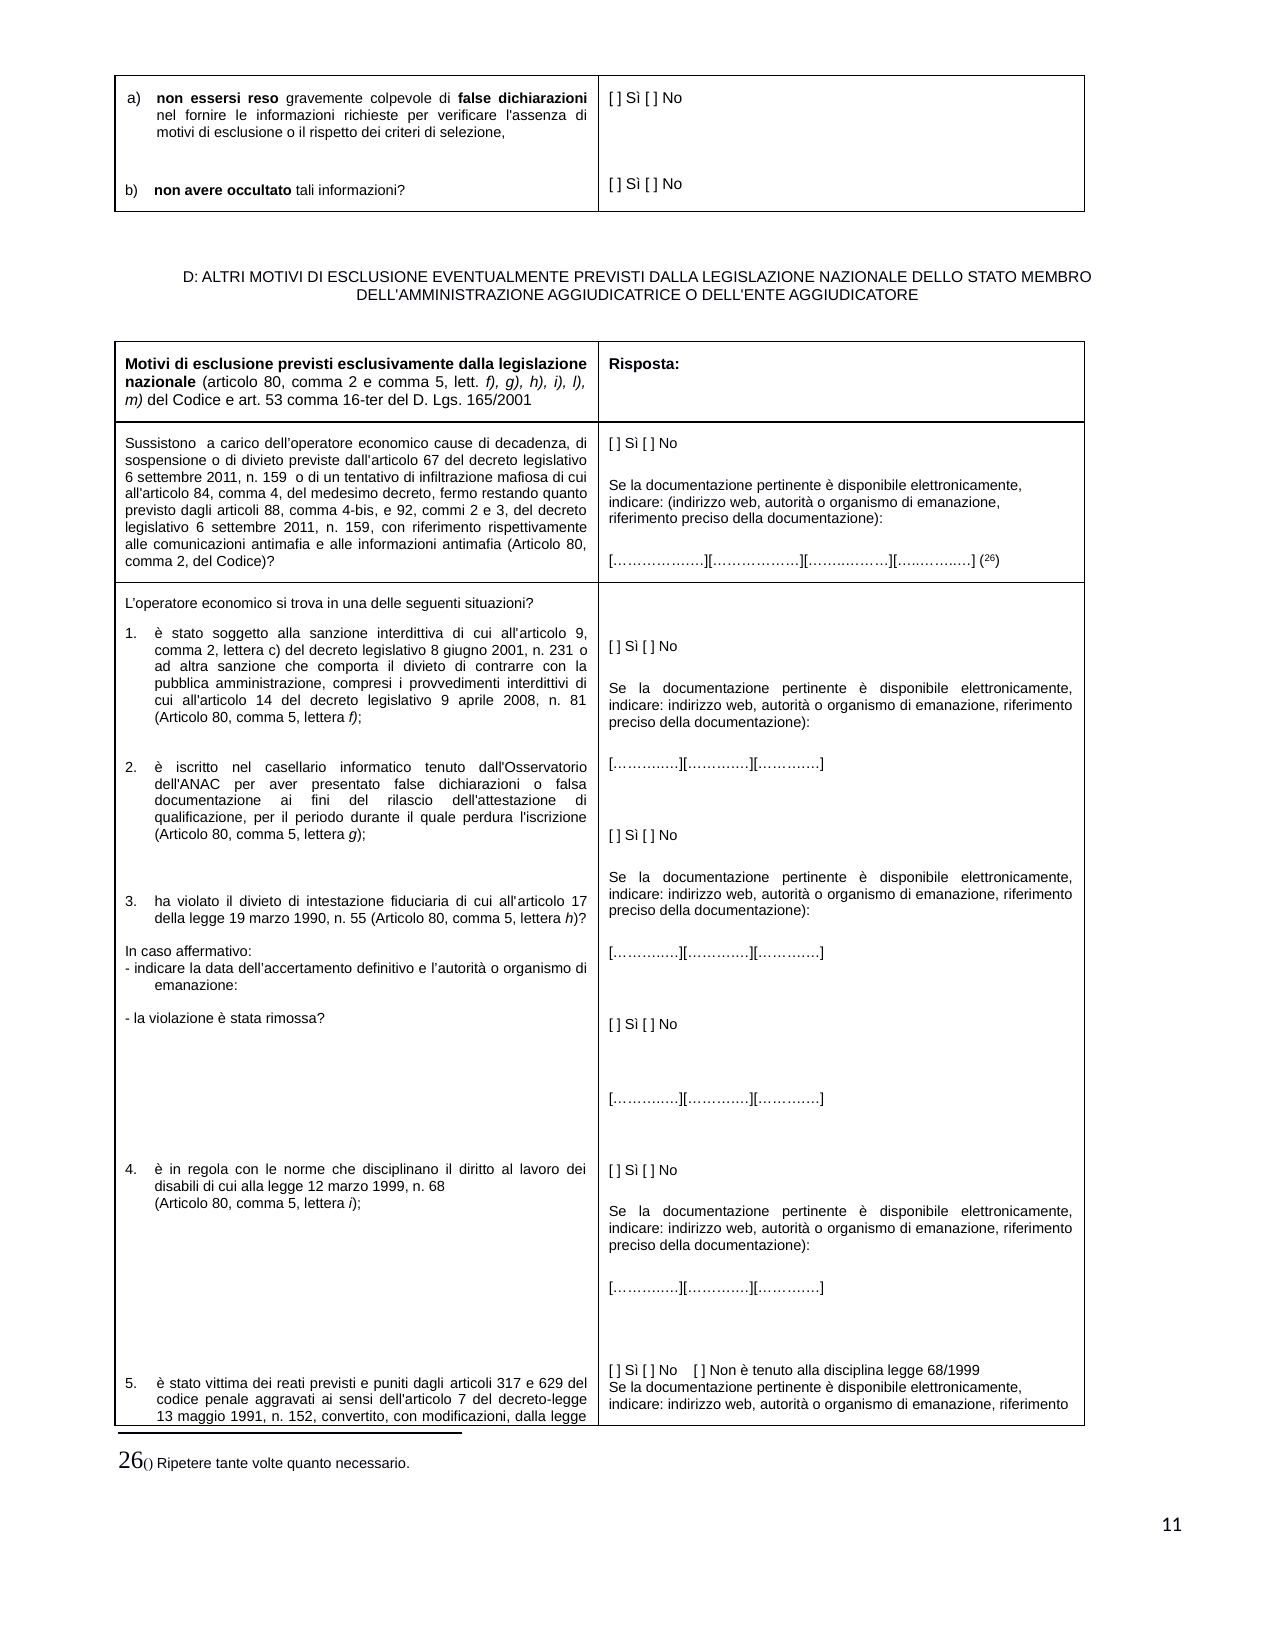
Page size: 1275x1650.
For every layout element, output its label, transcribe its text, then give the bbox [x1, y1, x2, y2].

table_cell [ ] Sì [ ] No Se la documentazione pertinente è disponibile elettronicamente, indicare: (indirizzo web, autorità o organismo di emanazione, riferimento preciso della documentazione): […………….…][………………][……..………][…..……..…] () [599, 423, 1084, 582]
title D: Altri motivi di esclusione eventualmente previsti dalla legislazione nazionale dello Stato membro dell'amministrazione aggiudicatrice o dell'ente aggiudicatore [118, 268, 1157, 304]
table_cell Sussistono a carico dell’operatore economico cause di decadenza, di sospensione o di divieto previste dall'articolo 67 del decreto legislativo 6 settembre 2011, n. 159 o di un tentativo di infiltrazione mafiosa di cui all'articolo 84, comma 4, del medesimo decreto, fermo restando quanto previsto dagli articoli 88, comma 4-bis, e 92, commi 2 e 3, del decreto legislativo 6 settembre 2011, n. 159, con riferimento rispettivamente alle comunicazioni antimafia e alle informazioni antimafia (Articolo 80, comma 2, del Codice)? [116, 423, 598, 582]
table_cell L’operatore economico si trova in una delle seguenti situazioni? è stato soggetto alla sanzione interdittiva di cui all'articolo 9, comma 2, lettera c) del decreto legislativo 8 giugno 2001, n. 231 o ad altra sanzione che comporta il divieto di contrarre con la pubblica amministrazione, compresi i provvedimenti interdittivi di cui all'articolo 14 del decreto legislativo 9 aprile 2008, n. 81 (Articolo 80, comma 5, lettera f); è iscritto nel casellario informatico tenuto dall'Osservatorio dell'ANAC per aver presentato false dichiarazioni o falsa documentazione ai fini del rilascio dell'attestazione di qualificazione, per il periodo durante il quale perdura l'iscrizione (Articolo 80, comma 5, lettera g); ha violato il divieto di intestazione fiduciaria di cui all'articolo 17 della legge 19 marzo 1990, n. 55 (Articolo 80, comma 5, lettera h)? In caso affermativo: - indicare la data dell’accertamento definitivo e l’autorità o organismo di emanazione: - la violazione è stata rimossa? è in regola con le norme che disciplinano il diritto al lavoro dei disabili di cui alla legge 12 marzo 1999, n. 68 (Articolo 80, comma 5, lettera i); è stato vittima dei reati previsti e puniti dagli articoli 317 e 629 del codice penale aggravati ai sensi dell'articolo 7 del decreto-legge 13 maggio 1991, n. 152, convertito, con modificazioni, dalla legge [116, 583, 598, 1424]
table_cell [ ] Sì [ ] No Se la documentazione pertinente è disponibile elettronicamente, indicare: indirizzo web, autorità o organismo di emanazione, riferimento preciso della documentazione): [………..…][……….…][……….…] [ ] Sì [ ] No Se la documentazione pertinente è disponibile elettronicamente, indicare: indirizzo web, autorità o organismo di emanazione, riferimento preciso della documentazione): [………..…][……….…][……….…] [ ] Sì [ ] No [………..…][……….…][……….…] [ ] Sì [ ] No Se la documentazione pertinente è disponibile elettronicamente, indicare: indirizzo web, autorità o organismo di emanazione, riferimento preciso della documentazione): [………..…][……….…][……….…] [ ] Sì [ ] No [ ] Non è tenuto alla disciplina legge 68/1999 Se la documentazione pertinente è disponibile elettronicamente, indicare: indirizzo web, autorità o organismo di emanazione, riferimento [599, 583, 1084, 1424]
table_cell [ ] Sì [ ] No [ ] Sì [ ] No [599, 76, 1084, 211]
table_cell L'operatore economico può confermare di: non essersi reso gravemente colpevole di false dichiarazioni nel fornire le informazioni richieste per verificare l'assenza di motivi di esclusione o il rispetto dei criteri di selezione, b) non avere occultato tali informazioni? [116, 76, 598, 211]
table_header Motivi di esclusione previsti esclusivamente dalla legislazione nazionale (articolo 80, comma 2 e comma 5, lett. f), g), h), i), l), m) del Codice e art. 53 comma 16-ter del D. Lgs. 165/2001 [116, 342, 598, 421]
table_header Risposta: [599, 342, 1084, 421]
